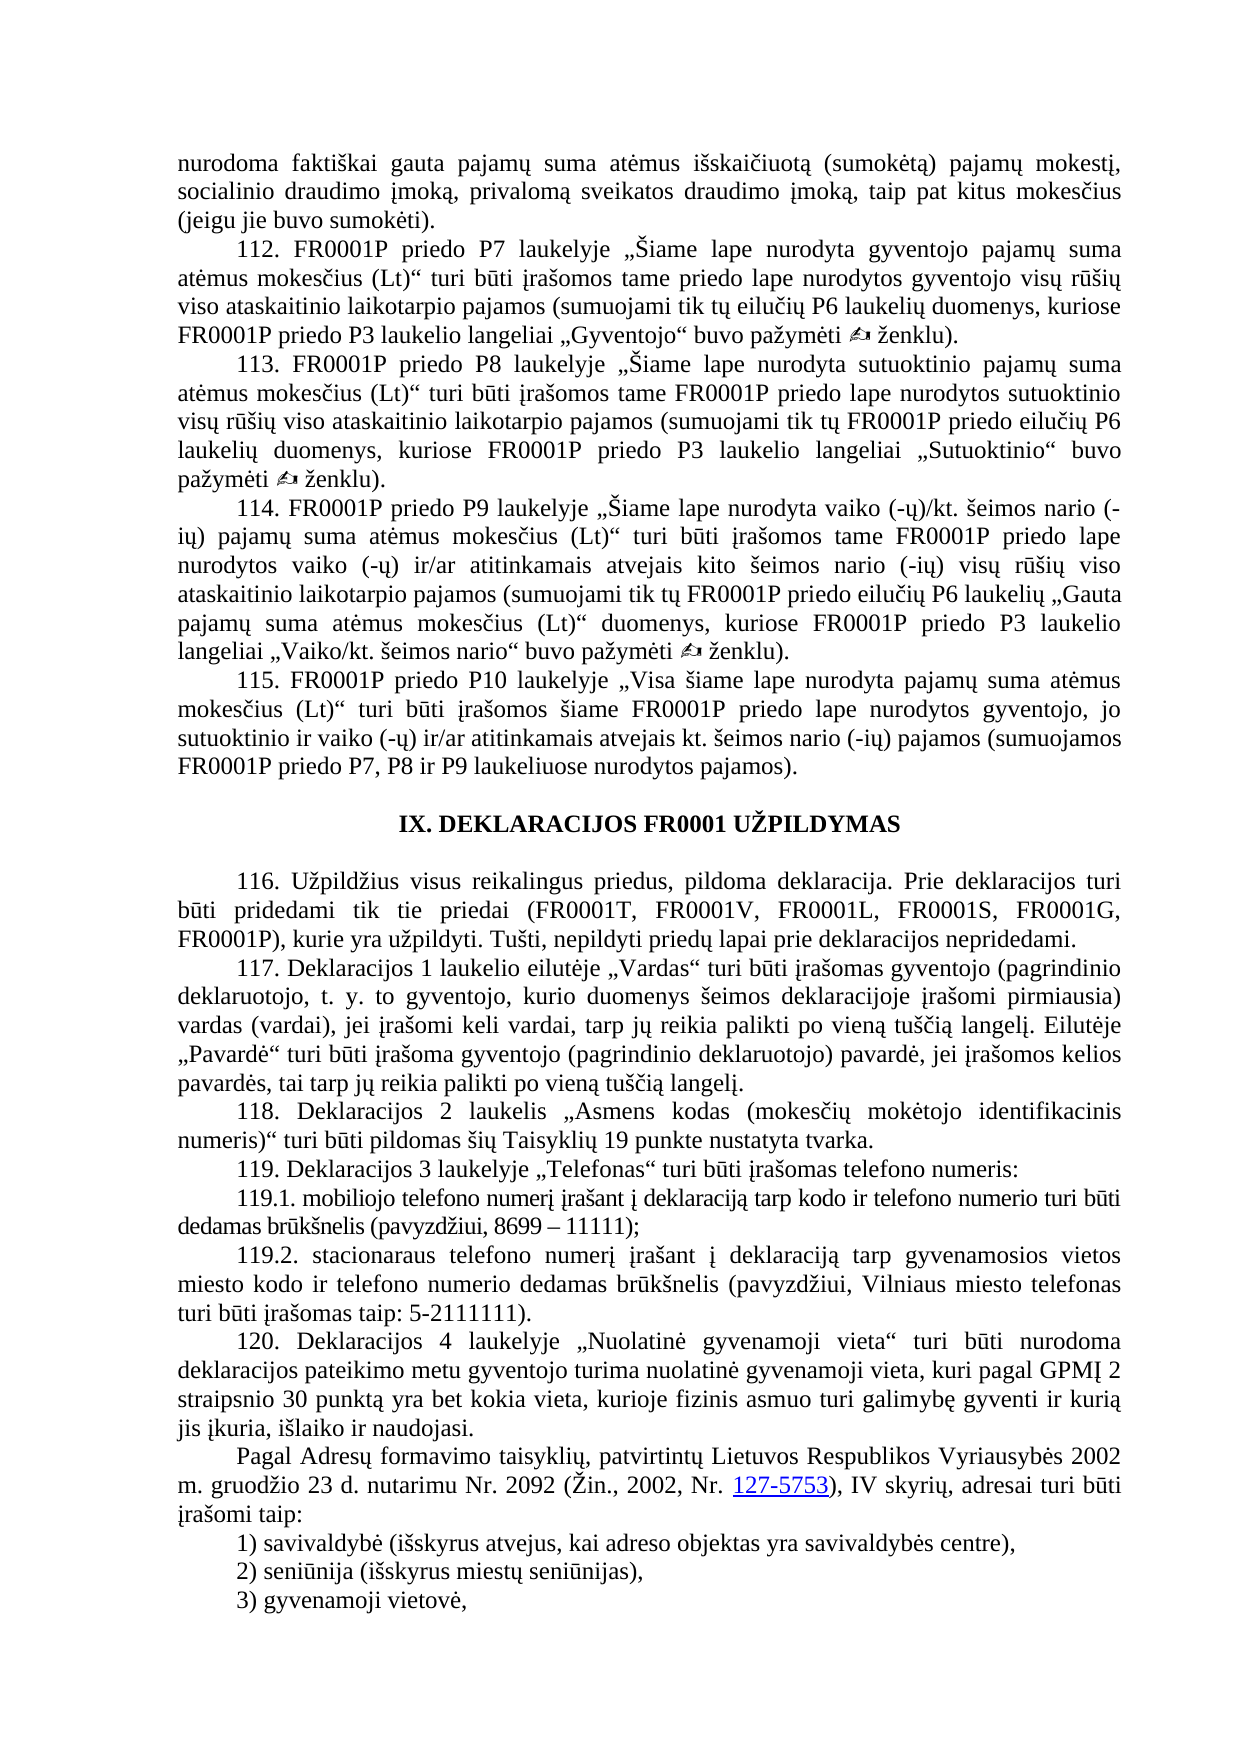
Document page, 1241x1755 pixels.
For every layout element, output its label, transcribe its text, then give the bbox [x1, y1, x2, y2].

text 119.1. mobiliojo telefono numerį įrašant į deklaraciją tarp kodo ir telefono numerio turi būti dedamas brūkšnelis (pavyzdžiui, 8699 – 11111); [177, 1183, 1122, 1240]
text nurodoma faktiškai gauta pajamų suma atėmus išskaičiuotą (sumokėtą) pajamų mokestį, socialinio draudimo įmoką, privalomą sveikatos draudimo įmoką, taip pat kitus mokesčius (jeigu jie buvo sumokėti). [177, 148, 1122, 234]
text 1) savivaldybė (išskyrus atvejus, kai adreso objektas yra savivaldybės centre), [177, 1528, 1122, 1556]
text 115. FR0001P priedo P10 laukelyje „Visa šiame lape nurodyta pajamų suma atėmus mokesčius (Lt)“ turi būti įrašomos šiame FR0001P priedo lape nurodytos gyventojo, jo sutuoktinio ir vaiko (-ų) ir/ar atitinkamais atvejais kt. šeimos nario (-ių) pajamos (sumuojamos FR0001P priedo P7, P8 ir P9 laukeliuose nurodytos pajamos). [177, 665, 1122, 780]
text 118. Deklaracijos 2 laukelis „Asmens kodas (mokesčių mokėtojo identifikacinis numeris)“ turi būti pildomas šių Taisyklių 19 punkte nustatyta tvarka. [177, 1096, 1122, 1154]
text 114. FR0001P priedo P9 laukelyje „Šiame lape nurodyta vaiko (-ų)/kt. šeimos nario (-ių) pajamų suma atėmus mokesčius (Lt)“ turi būti įrašomos tame FR0001P priedo lape nurodytos vaiko (-ų) ir/ar atitinkamais atvejais kito šeimos nario (-ių) visų rūšių viso ataskaitinio laikotarpio pajamos (sumuojami tik tų FR0001P priedo eilučių P6 laukelių „Gauta pajamų suma atėmus mokesčius (Lt)“ duomenys, kuriose FR0001P priedo P3 laukelio langeliai „Vaiko/kt. šeimos nario“ buvo pažymėti [x] ženklu). [177, 493, 1122, 665]
text 116. Užpildžius visus reikalingus priedus, pildoma deklaracija. Prie deklaracijos turi būti pridedami tik tie priedai (FR0001T, FR0001V, FR0001L, FR0001S, FR0001G, FR0001P), kurie yra užpildyti. Tušti, nepildyti priedų lapai prie deklaracijos nepridedami. [177, 866, 1122, 953]
text Pagal Adresų formavimo taisyklių, patvirtintų Lietuvos Respublikos Vyriausybės 2002 m. gruodžio 23 d. nutarimu Nr. 2092 (Žin., 2002, Nr. 127-5753), IV skyrių, adresai turi būti įrašomi taip: [177, 1441, 1122, 1528]
text 113. FR0001P priedo P8 laukelyje „Šiame lape nurodyta sutuoktinio pajamų suma atėmus mokesčius (Lt)“ turi būti įrašomos tame FR0001P priedo lape nurodytos sutuoktinio visų rūšių viso ataskaitinio laikotarpio pajamos (sumuojami tik tų FR0001P priedo eilučių P6 laukelių duomenys, kuriose FR0001P priedo P3 laukelio langeliai „Sutuoktinio“ buvo pažymėti [x] ženklu). [177, 349, 1122, 493]
text 112. FR0001P priedo P7 laukelyje „Šiame lape nurodyta gyventojo pajamų suma atėmus mokesčius (Lt)“ turi būti įrašomos tame priedo lape nurodytos gyventojo visų rūšių viso ataskaitinio laikotarpio pajamos (sumuojami tik tų eilučių P6 laukelių duomenys, kuriose FR0001P priedo P3 laukelio langeliai „Gyventojo“ buvo pažymėti [x] ženklu). [177, 234, 1122, 349]
text 119. Deklaracijos 3 laukelyje „Telefonas“ turi būti įrašomas telefono numeris: [177, 1154, 1122, 1183]
text 119.2. stacionaraus telefono numerį įrašant į deklaraciją tarp gyvenamosios vietos miesto kodo ir telefono numerio dedamas brūkšnelis (pavyzdžiui, Vilniaus miesto telefonas turi būti įrašomas taip: 5-2111111). [177, 1240, 1122, 1326]
text IX. DEKLARACIJOS FR0001 UŽPILDYMAS [177, 809, 1122, 838]
text 2) seniūnija (išskyrus miestų seniūnijas), [177, 1556, 1122, 1585]
text 3) gyvenamoji vietovė, [177, 1585, 1122, 1614]
text 120. Deklaracijos 4 laukelyje „Nuolatinė gyvenamoji vieta“ turi būti nurodoma deklaracijos pateikimo metu gyventojo turima nuolatinė gyvenamoji vieta, kuri pagal GPMĮ 2 straipsnio 30 punktą yra bet kokia vieta, kurioje fizinis asmuo turi galimybę gyventi ir kurią jis įkuria, išlaiko ir naudojasi. [177, 1326, 1122, 1441]
text 117. Deklaracijos 1 laukelio eilutėje „Vardas“ turi būti įrašomas gyventojo (pagrindinio deklaruotojo, t. y. to gyventojo, kurio duomenys šeimos deklaracijoje įrašomi pirmiausia) vardas (vardai), jei įrašomi keli vardai, tarp jų reikia palikti po vieną tuščią langelį. Eilutėje „Pavardė“ turi būti įrašoma gyventojo (pagrindinio deklaruotojo) pavardė, jei įrašomos kelios pavardės, tai tarp jų reikia palikti po vieną tuščią langelį. [177, 953, 1122, 1096]
